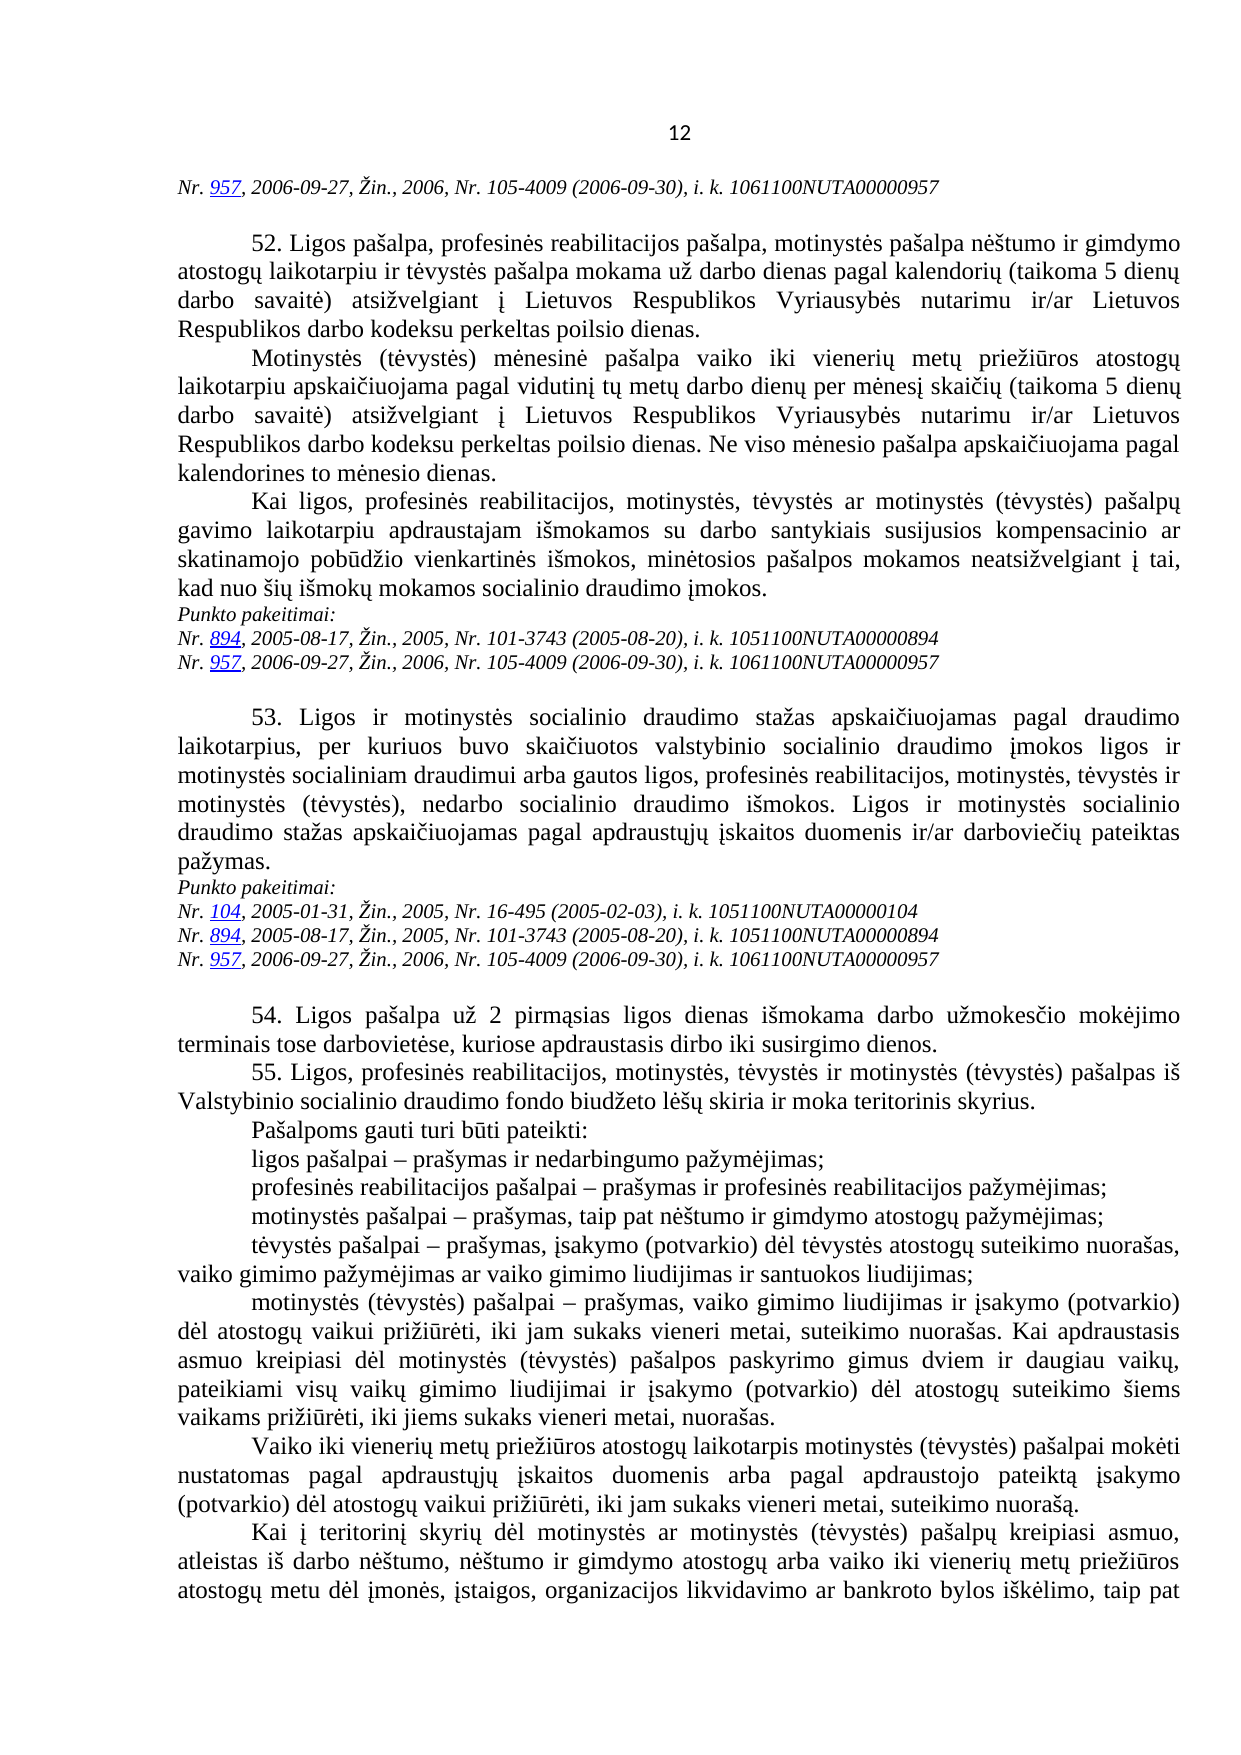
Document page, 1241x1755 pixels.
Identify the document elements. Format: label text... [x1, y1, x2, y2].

text 53. Ligos ir motinystės socialinio draudimo stažas apskaičiuojamas pagal draudimo laikotarpius, per kuriuos buvo skaičiuotos valstybinio socialinio draudimo įmokos ligos ir motinystės socialiniam draudimui arba gautos ligos, profesinės reabilitacijos, motinystės, tėvystės ir motinystės (tėvystės), nedarbo socialinio draudimo išmokos. Ligos ir motinystės socialinio draudimo stažas apskaičiuojamas pagal apdraustųjų įskaitos duomenis ir/ar darboviečių pateiktas pažymas. [177, 702, 1181, 875]
text Nr. 957, 2006-09-27, Žin., 2006, Nr. 105-4009 (2006-09-30), i. k. 1061100NUTA00000957 [177, 175, 1181, 199]
text Punkto pakeitimai: [177, 601, 1181, 626]
text 52. Ligos pašalpa, profesinės reabilitacijos pašalpa, motinystės pašalpa nėštumo ir gimdymo atostogų laikotarpiu ir tėvystės pašalpa mokama už darbo dienas pagal kalendorių (taikoma 5 dienų darbo savaitė) atsižvelgiant į Lietuvos Respublikos Vyriausybės nutarimu ir/ar Lietuvos Respublikos darbo kodeksu perkeltas poilsio dienas. [177, 228, 1181, 343]
text ligos pašalpai – prašymas ir nedarbingumo pažymėjimas; [177, 1144, 1181, 1172]
text Nr. 957, 2006-09-27, Žin., 2006, Nr. 105-4009 (2006-09-30), i. k. 1061100NUTA00000957 [177, 947, 1181, 971]
text motinystės (tėvystės) pašalpai – prašymas, vaiko gimimo liudijimas ir įsakymo (potvarkio) dėl atostogų vaikui prižiūrėti, iki jam sukaks vieneri metai, suteikimo nuorašas. Kai apdraustasis asmuo kreipiasi dėl motinystės (tėvystės) pašalpos paskyrimo gimus dviem ir daugiau vaikų, pateikiami visų vaikų gimimo liudijimai ir įsakymo (potvarkio) dėl atostogų suteikimo šiems vaikams prižiūrėti, iki jiems sukaks vieneri metai, nuorašas. [177, 1287, 1181, 1431]
text Pašalpoms gauti turi būti pateikti: [177, 1115, 1181, 1144]
text Kai ligos, profesinės reabilitacijos, motinystės, tėvystės ar motinystės (tėvystės) pašalpų gavimo laikotarpiu apdraustajam išmokamos su darbo santykiais susijusios kompensacinio ar skatinamojo pobūdžio vienkartinės išmokos, minėtosios pašalpos mokamos neatsižvelgiant į tai, kad nuo šių išmokų mokamos socialinio draudimo įmokos. [177, 486, 1181, 601]
text tėvystės pašalpai – prašymas, įsakymo (potvarkio) dėl tėvystės atostogų suteikimo nuorašas, vaiko gimimo pažymėjimas ar vaiko gimimo liudijimas ir santuokos liudijimas; [177, 1230, 1181, 1287]
text motinystės pašalpai – prašymas, taip pat nėštumo ir gimdymo atostogų pažymėjimas; [177, 1201, 1181, 1230]
text Nr. 894, 2005-08-17, Žin., 2005, Nr. 101-3743 (2005-08-20), i. k. 1051100NUTA00000894 [177, 626, 1181, 649]
text Nr. 894, 2005-08-17, Žin., 2005, Nr. 101-3743 (2005-08-20), i. k. 1051100NUTA00000894 [177, 923, 1181, 947]
text Nr. 957, 2006-09-27, Žin., 2006, Nr. 105-4009 (2006-09-30), i. k. 1061100NUTA00000957 [177, 649, 1181, 674]
text 54. Ligos pašalpa už 2 pirmąsias ligos dienas išmokama darbo užmokesčio mokėjimo terminais tose darbovietėse, kuriose apdraustasis dirbo iki susirgimo dienos. [177, 1000, 1181, 1057]
text Motinystės (tėvystės) mėnesinė pašalpa vaiko iki vienerių metų priežiūros atostogų laikotarpiu apskaičiuojama pagal vidutinį tų metų darbo dienų per mėnesį skaičių (taikoma 5 dienų darbo savaitė) atsižvelgiant į Lietuvos Respublikos Vyriausybės nutarimu ir/ar Lietuvos Respublikos darbo kodeksu perkeltas poilsio dienas. Ne viso mėnesio pašalpa apskaičiuojama pagal kalendorines to mėnesio dienas. [177, 343, 1181, 486]
text Vaiko iki vienerių metų priežiūros atostogų laikotarpis motinystės (tėvystės) pašalpai mokėti nustatomas pagal apdraustųjų įskaitos duomenis arba pagal apdraustojo pateiktą įsakymo (potvarkio) dėl atostogų vaikui prižiūrėti, iki jam sukaks vieneri metai, suteikimo nuorašą. [177, 1431, 1181, 1517]
text Kai į teritorinį skyrių dėl motinystės ar motinystės (tėvystės) pašalpų kreipiasi asmuo, atleistas iš darbo nėštumo, nėštumo ir gimdymo atostogų arba vaiko iki vienerių metų priežiūros atostogų metu dėl įmonės, įstaigos, organizacijos likvidavimo ar bankroto bylos iškėlimo, taip pat [177, 1517, 1181, 1604]
text Punkto pakeitimai: [177, 875, 1181, 899]
text profesinės reabilitacijos pašalpai – prašymas ir profesinės reabilitacijos pažymėjimas; [177, 1172, 1181, 1201]
text 55. Ligos, profesinės reabilitacijos, motinystės, tėvystės ir motinystės (tėvystės) pašalpas iš Valstybinio socialinio draudimo fondo biudžeto lėšų skiria ir moka teritorinis skyrius. [177, 1057, 1181, 1115]
text Nr. 104, 2005-01-31, Žin., 2005, Nr. 16-495 (2005-02-03), i. k. 1051100NUTA00000104 [177, 899, 1181, 923]
